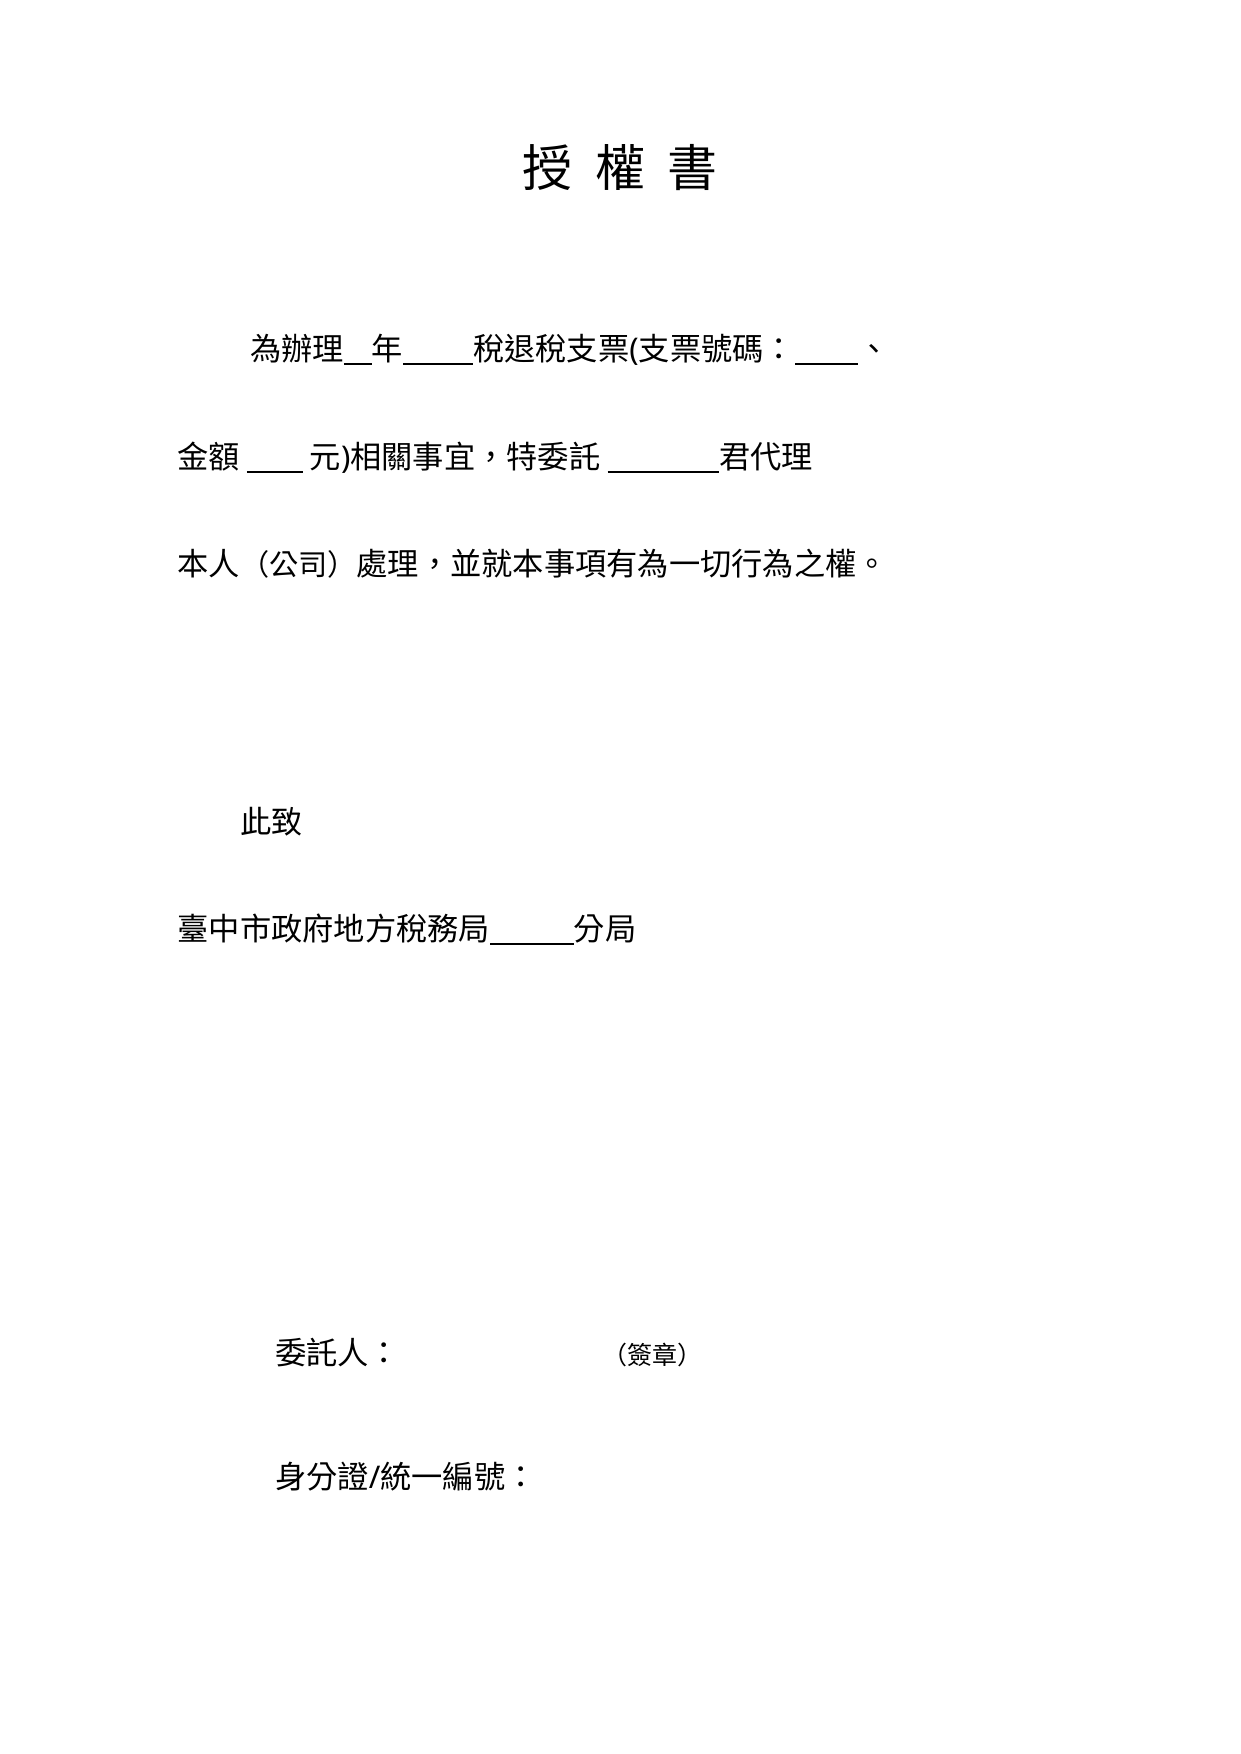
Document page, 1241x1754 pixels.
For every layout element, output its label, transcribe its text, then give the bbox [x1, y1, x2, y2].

text 本人（公司）處理，並就本事項有為一切行為之權。 [177, 524, 1063, 599]
text 為辦理 年 稅退稅支票(支票號碼： 、 [250, 309, 1063, 384]
text 金額 元)相關事宜，特委託 君代理 [177, 417, 1063, 492]
text 此致 [177, 782, 1063, 857]
text 臺中市政府地方稅務局 分局 [177, 889, 1063, 964]
text 委託人： （簽章） [177, 1313, 1063, 1388]
text 身分證/統一編號： [177, 1437, 1063, 1512]
text 授 權 書 [177, 127, 1063, 202]
